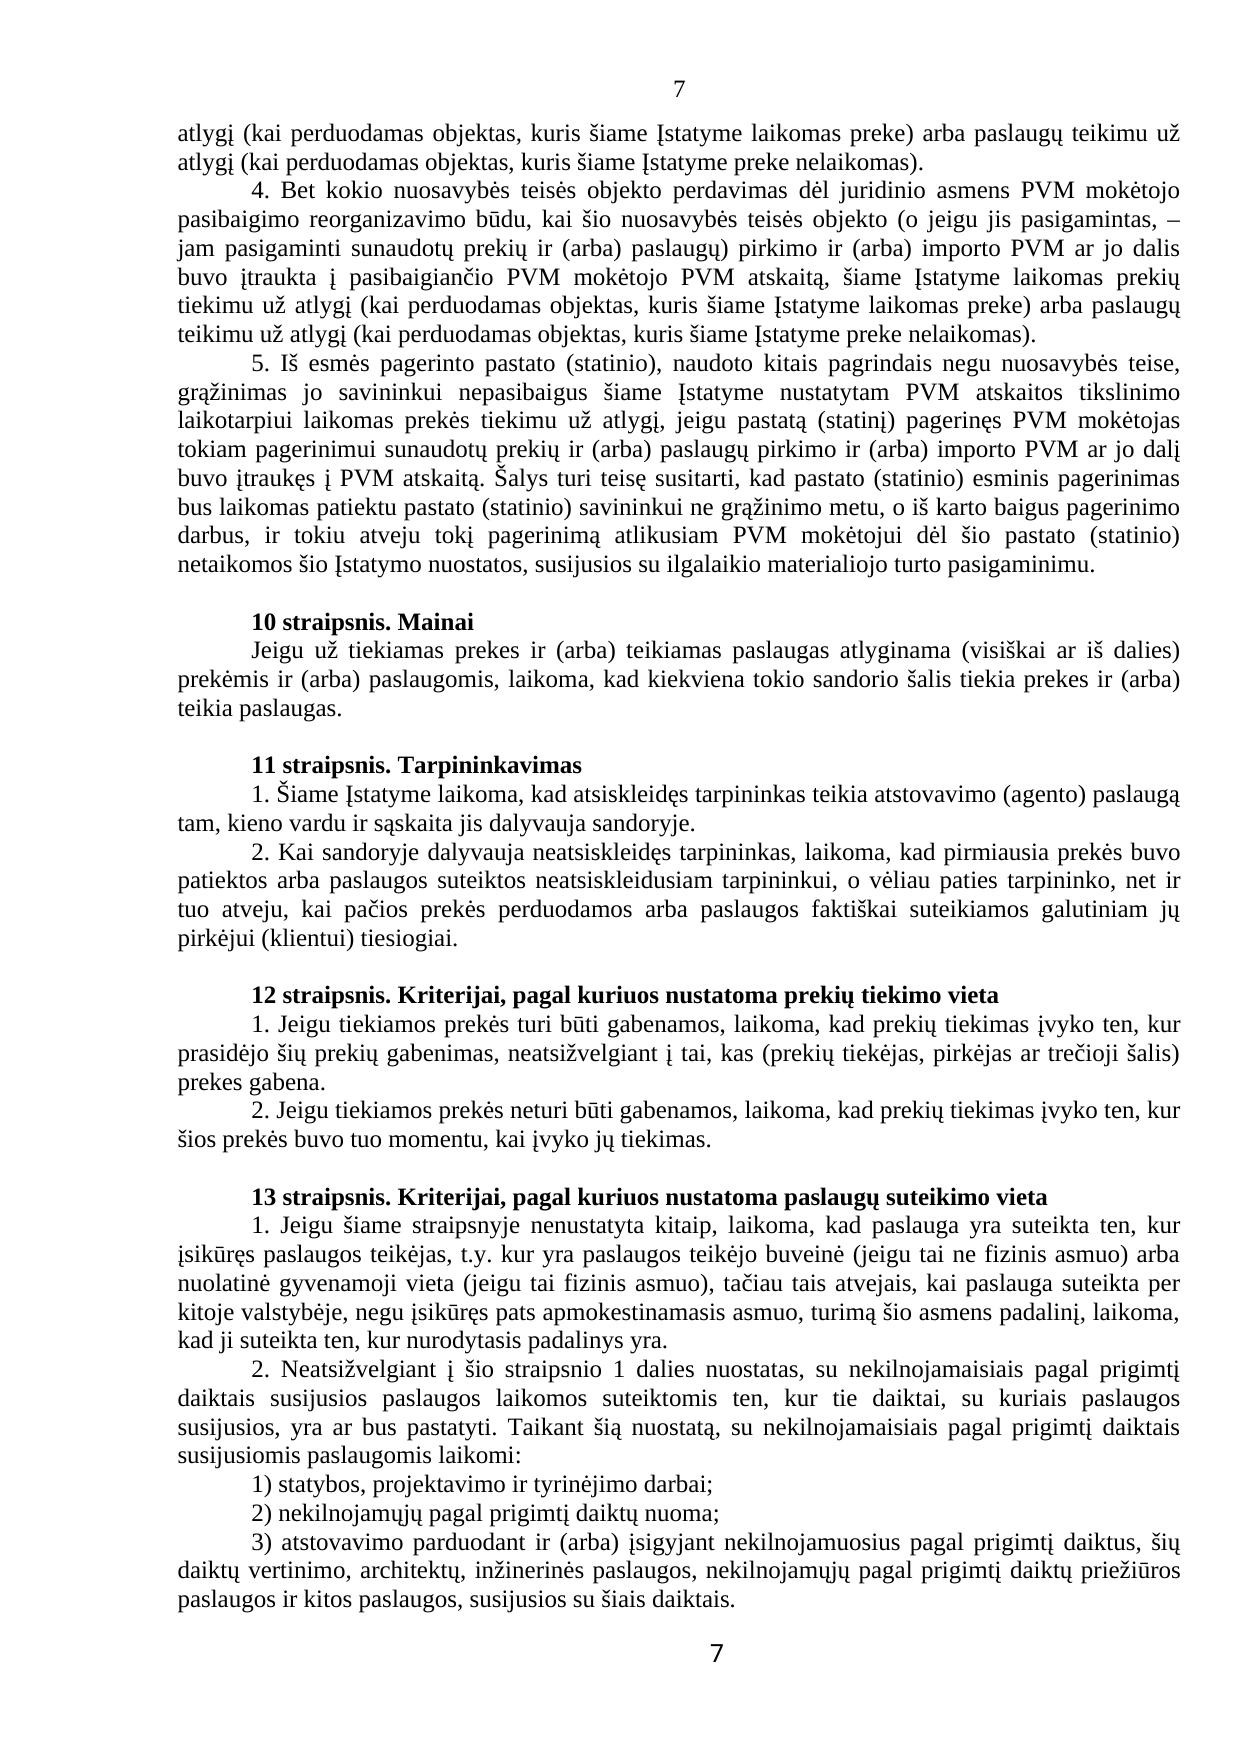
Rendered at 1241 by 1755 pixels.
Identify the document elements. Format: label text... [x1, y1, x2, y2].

text 1. Jeigu tiekiamos prekės turi būti gabenamos, laikoma, kad prekių tiekimas įvyko ten, kur prasidėjo šių prekių gabenimas, neatsižvelgiant į tai, kas (prekių tiekėjas, pirkėjas ar trečioji šalis) prekes gabena. [177, 1009, 1181, 1096]
text 1. Jeigu šiame straipsnyje nenustatyta kitaip, laikoma, kad paslauga yra suteikta ten, kur įsikūręs paslaugos teikėjas, t.y. kur yra paslaugos teikėjo buveinė (jeigu tai ne fizinis asmuo) arba nuolatinė gyvenamoji vieta (jeigu tai fizinis asmuo), tačiau tais atvejais, kai paslauga suteikta per kitoje valstybėje, negu įsikūręs pats apmokestinamasis asmuo, turimą šio asmens padalinį, laikoma, kad ji suteikta ten, kur nurodytasis padalinys yra. [177, 1211, 1181, 1354]
text 2. Kai sandoryje dalyvauja neatsiskleidęs tarpininkas, laikoma, kad pirmiausia prekės buvo patiektos arba paslaugos suteiktos neatsiskleidusiam tarpininkui, o vėliau paties tarpininko, net ir tuo atveju, kai pačios prekės perduodamos arba paslaugos faktiškai suteikiamos galutiniam jų pirkėjui (klientui) tiesiogiai. [177, 837, 1181, 952]
text 1) statybos, projektavimo ir tyrinėjimo darbai; [177, 1469, 1181, 1498]
text 5. Iš esmės pagerinto pastato (statinio), naudoto kitais pagrindais negu nuosavybės teise, grąžinimas jo savininkui nepasibaigus šiame Įstatyme nustatytam PVM atskaitos tikslinimo laikotarpiui laikomas prekės tiekimu už atlygį, jeigu pastatą (statinį) pagerinęs PVM mokėtojas tokiam pagerinimui sunaudotų prekių ir (arba) paslaugų pirkimo ir (arba) importo PVM ar jo dalį buvo įtraukęs į PVM atskaitą. Šalys turi teisę susitarti, kad pastato (statinio) esminis pagerinimas bus laikomas patiektu pastato (statinio) savininkui ne grąžinimo metu, o iš karto baigus pagerinimo darbus, ir tokiu atveju tokį pagerinimą atlikusiam PVM mokėtojui dėl šio pastato (statinio) netaikomos šio Įstatymo nuostatos, susijusios su ilgalaikio materialiojo turto pasigaminimu. [177, 348, 1181, 578]
text 3) atstovavimo parduodant ir (arba) įsigyjant nekilnojamuosius pagal prigimtį daiktus, šių daiktų vertinimo, architektų, inžinerinės paslaugos, nekilnojamųjų pagal prigimtį daiktų priežiūros paslaugos ir kitos paslaugos, susijusios su šiais daiktais. [177, 1527, 1181, 1613]
text 2) nekilnojamųjų pagal prigimtį daiktų nuoma; [177, 1498, 1181, 1527]
text 4. Bet kokio nuosavybės teisės objekto perdavimas dėl juridinio asmens PVM mokėtojo pasibaigimo reorganizavimo būdu, kai šio nuosavybės teisės objekto (o jeigu jis pasigamintas, – jam pasigaminti sunaudotų prekių ir (arba) paslaugų) pirkimo ir (arba) importo PVM ar jo dalis buvo įtraukta į pasibaigiančio PVM mokėtojo PVM atskaitą, šiame Įstatyme laikomas prekių tiekimu už atlygį (kai perduodamas objektas, kuris šiame Įstatyme laikomas preke) arba paslaugų teikimu už atlygį (kai perduodamas objektas, kuris šiame Įstatyme preke nelaikomas). [177, 176, 1181, 348]
text 10 straipsnis. Mainai [177, 607, 1181, 636]
text 2. Jeigu tiekiamos prekės neturi būti gabenamos, laikoma, kad prekių tiekimas įvyko ten, kur šios prekės buvo tuo momentu, kai įvyko jų tiekimas. [177, 1096, 1181, 1153]
text atlygį (kai perduodamas objektas, kuris šiame Įstatyme laikomas preke) arba paslaugų teikimu už atlygį (kai perduodamas objektas, kuris šiame Įstatyme preke nelaikomas). [177, 118, 1181, 176]
text 12 straipsnis. Kriterijai, pagal kuriuos nustatoma prekių tiekimo vieta [177, 981, 1181, 1009]
text 2. Neatsižvelgiant į šio straipsnio 1 dalies nuostatas, su nekilnojamaisiais pagal prigimtį daiktais susijusios paslaugos laikomos suteiktomis ten, kur tie daiktai, su kuriais paslaugos susijusios, yra ar bus pastatyti. Taikant šią nuostatą, su nekilnojamaisiais pagal prigimtį daiktais susijusiomis paslaugomis laikomi: [177, 1354, 1181, 1469]
text 1. Šiame Įstatyme laikoma, kad atsiskleidęs tarpininkas teikia atstovavimo (agento) paslaugą tam, kieno vardu ir sąskaita jis dalyvauja sandoryje. [177, 779, 1181, 837]
text 11 straipsnis. Tarpininkavimas [177, 751, 1181, 779]
text 13 straipsnis. Kriterijai, pagal kuriuos nustatoma paslaugų suteikimo vieta [177, 1182, 1181, 1211]
text Jeigu už tiekiamas prekes ir (arba) teikiamas paslaugas atlyginama (visiškai ar iš dalies) prekėmis ir (arba) paslaugomis, laikoma, kad kiekviena tokio sandorio šalis tiekia prekes ir (arba) teikia paslaugas. [177, 636, 1181, 722]
